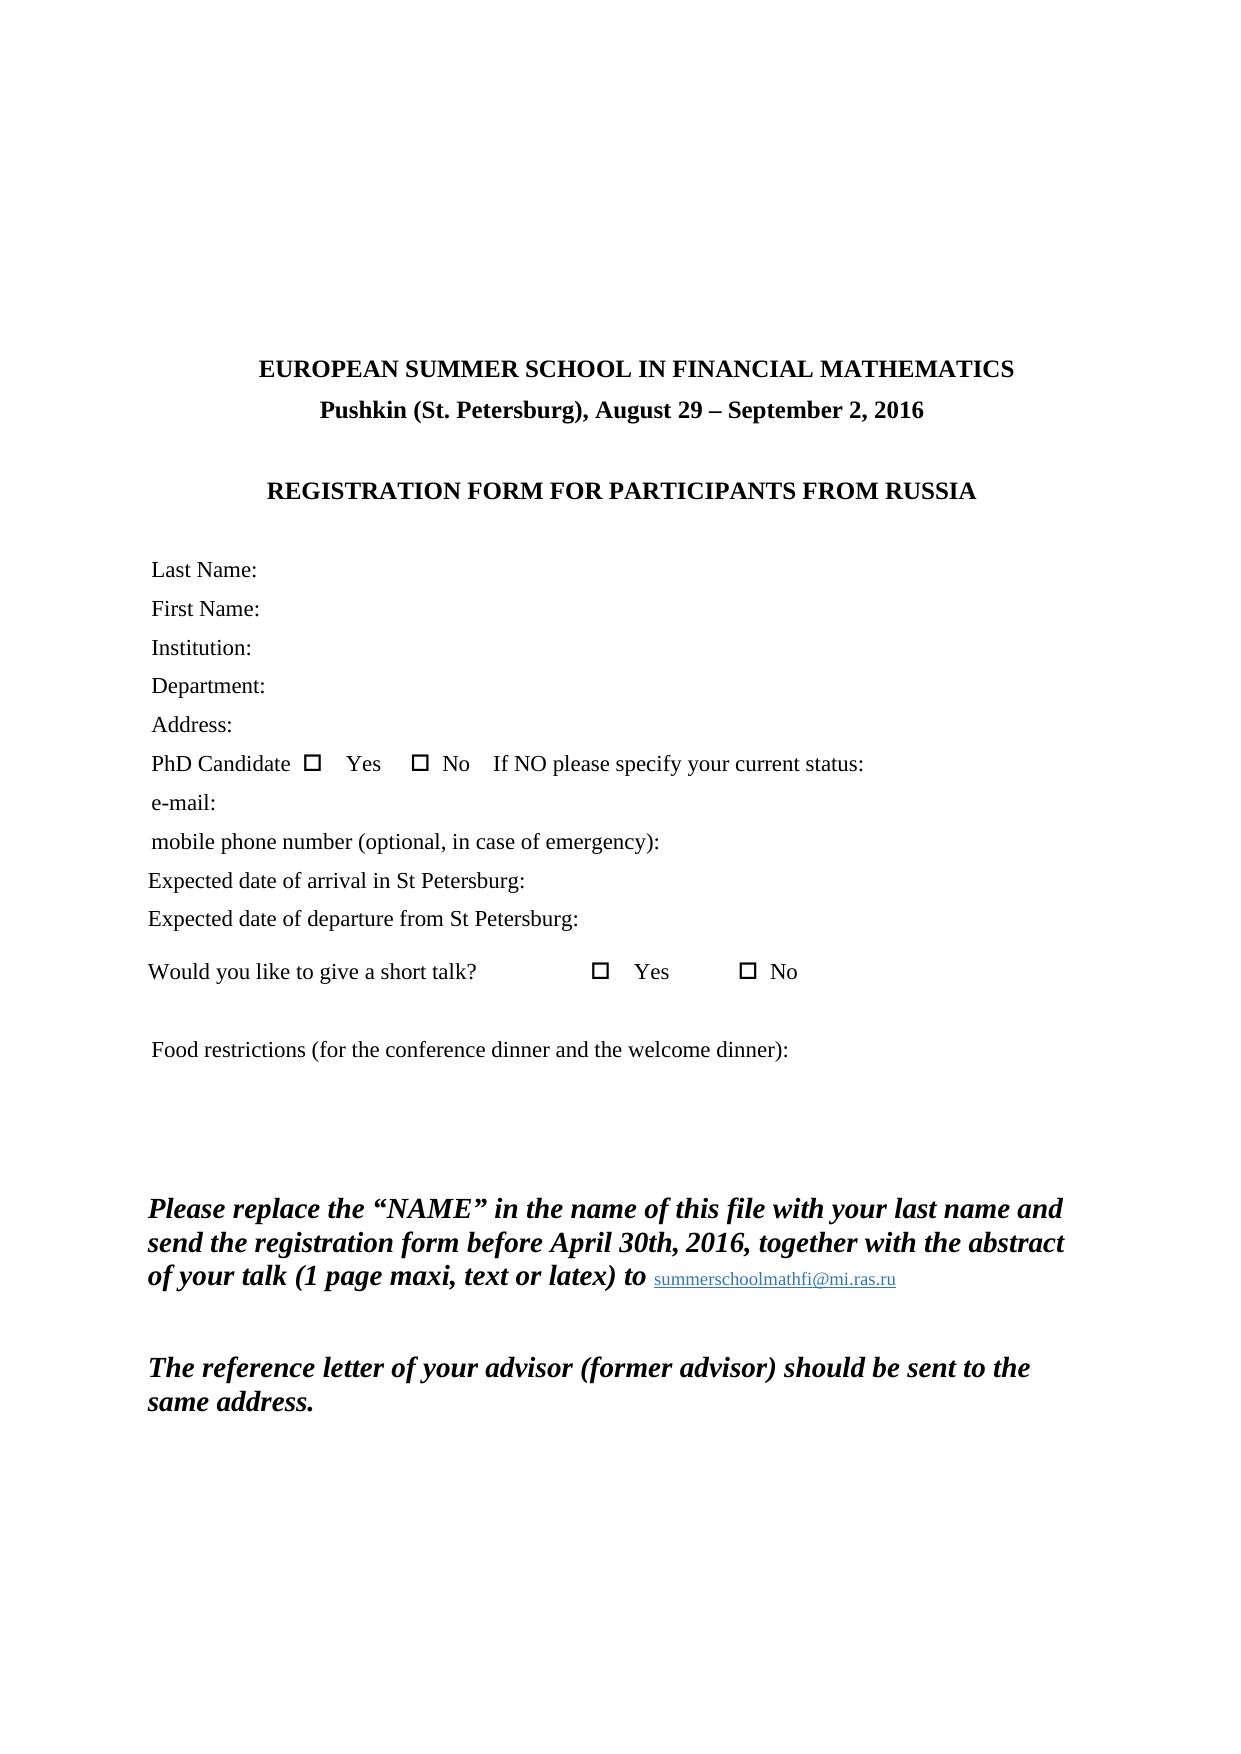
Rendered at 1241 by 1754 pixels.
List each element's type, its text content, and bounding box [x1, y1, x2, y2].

text Address: [151, 711, 1093, 738]
text Institution: [151, 633, 1093, 660]
text REGISTRATION FORM FOR PARTICIPANTS FROM RUSSIA [151, 476, 1093, 504]
text Would you like to give a short talk? o Yes o No [148, 958, 1093, 984]
text Expected date of departure from St Petersburg: [148, 906, 1093, 932]
text Pushkin (St. Petersburg), August 29 – September 2, 2016 [151, 396, 1093, 424]
text PhD Candidate o Yes o No If NO please specify your current status: [151, 750, 1093, 776]
text The reference letter of your advisor (former advisor) should be sent to the same address. [148, 1351, 1093, 1418]
text Department: [151, 672, 1093, 699]
text Please replace the “NAME” in the name of this file with your last name and send the registration form before April 30th, 2016, together with the abstract of your talk (1 page maxi, text or latex) to summerschoolmathfi@mi.ras.ru [148, 1191, 1093, 1292]
text mobile phone number (optional, in case of emergency): [151, 828, 1093, 854]
text First Name: [151, 595, 1093, 621]
text EUROPEAN SUMMER SCHOOL IN FINANCIAL MATHEMATICS [151, 354, 1093, 383]
text Expected date of arrival in St Petersburg: [148, 867, 1093, 893]
text e-mail: [151, 789, 1093, 815]
text Last Name: [151, 556, 1093, 582]
text Food restrictions (for the conference dinner and the welcome dinner): [151, 1036, 1093, 1062]
